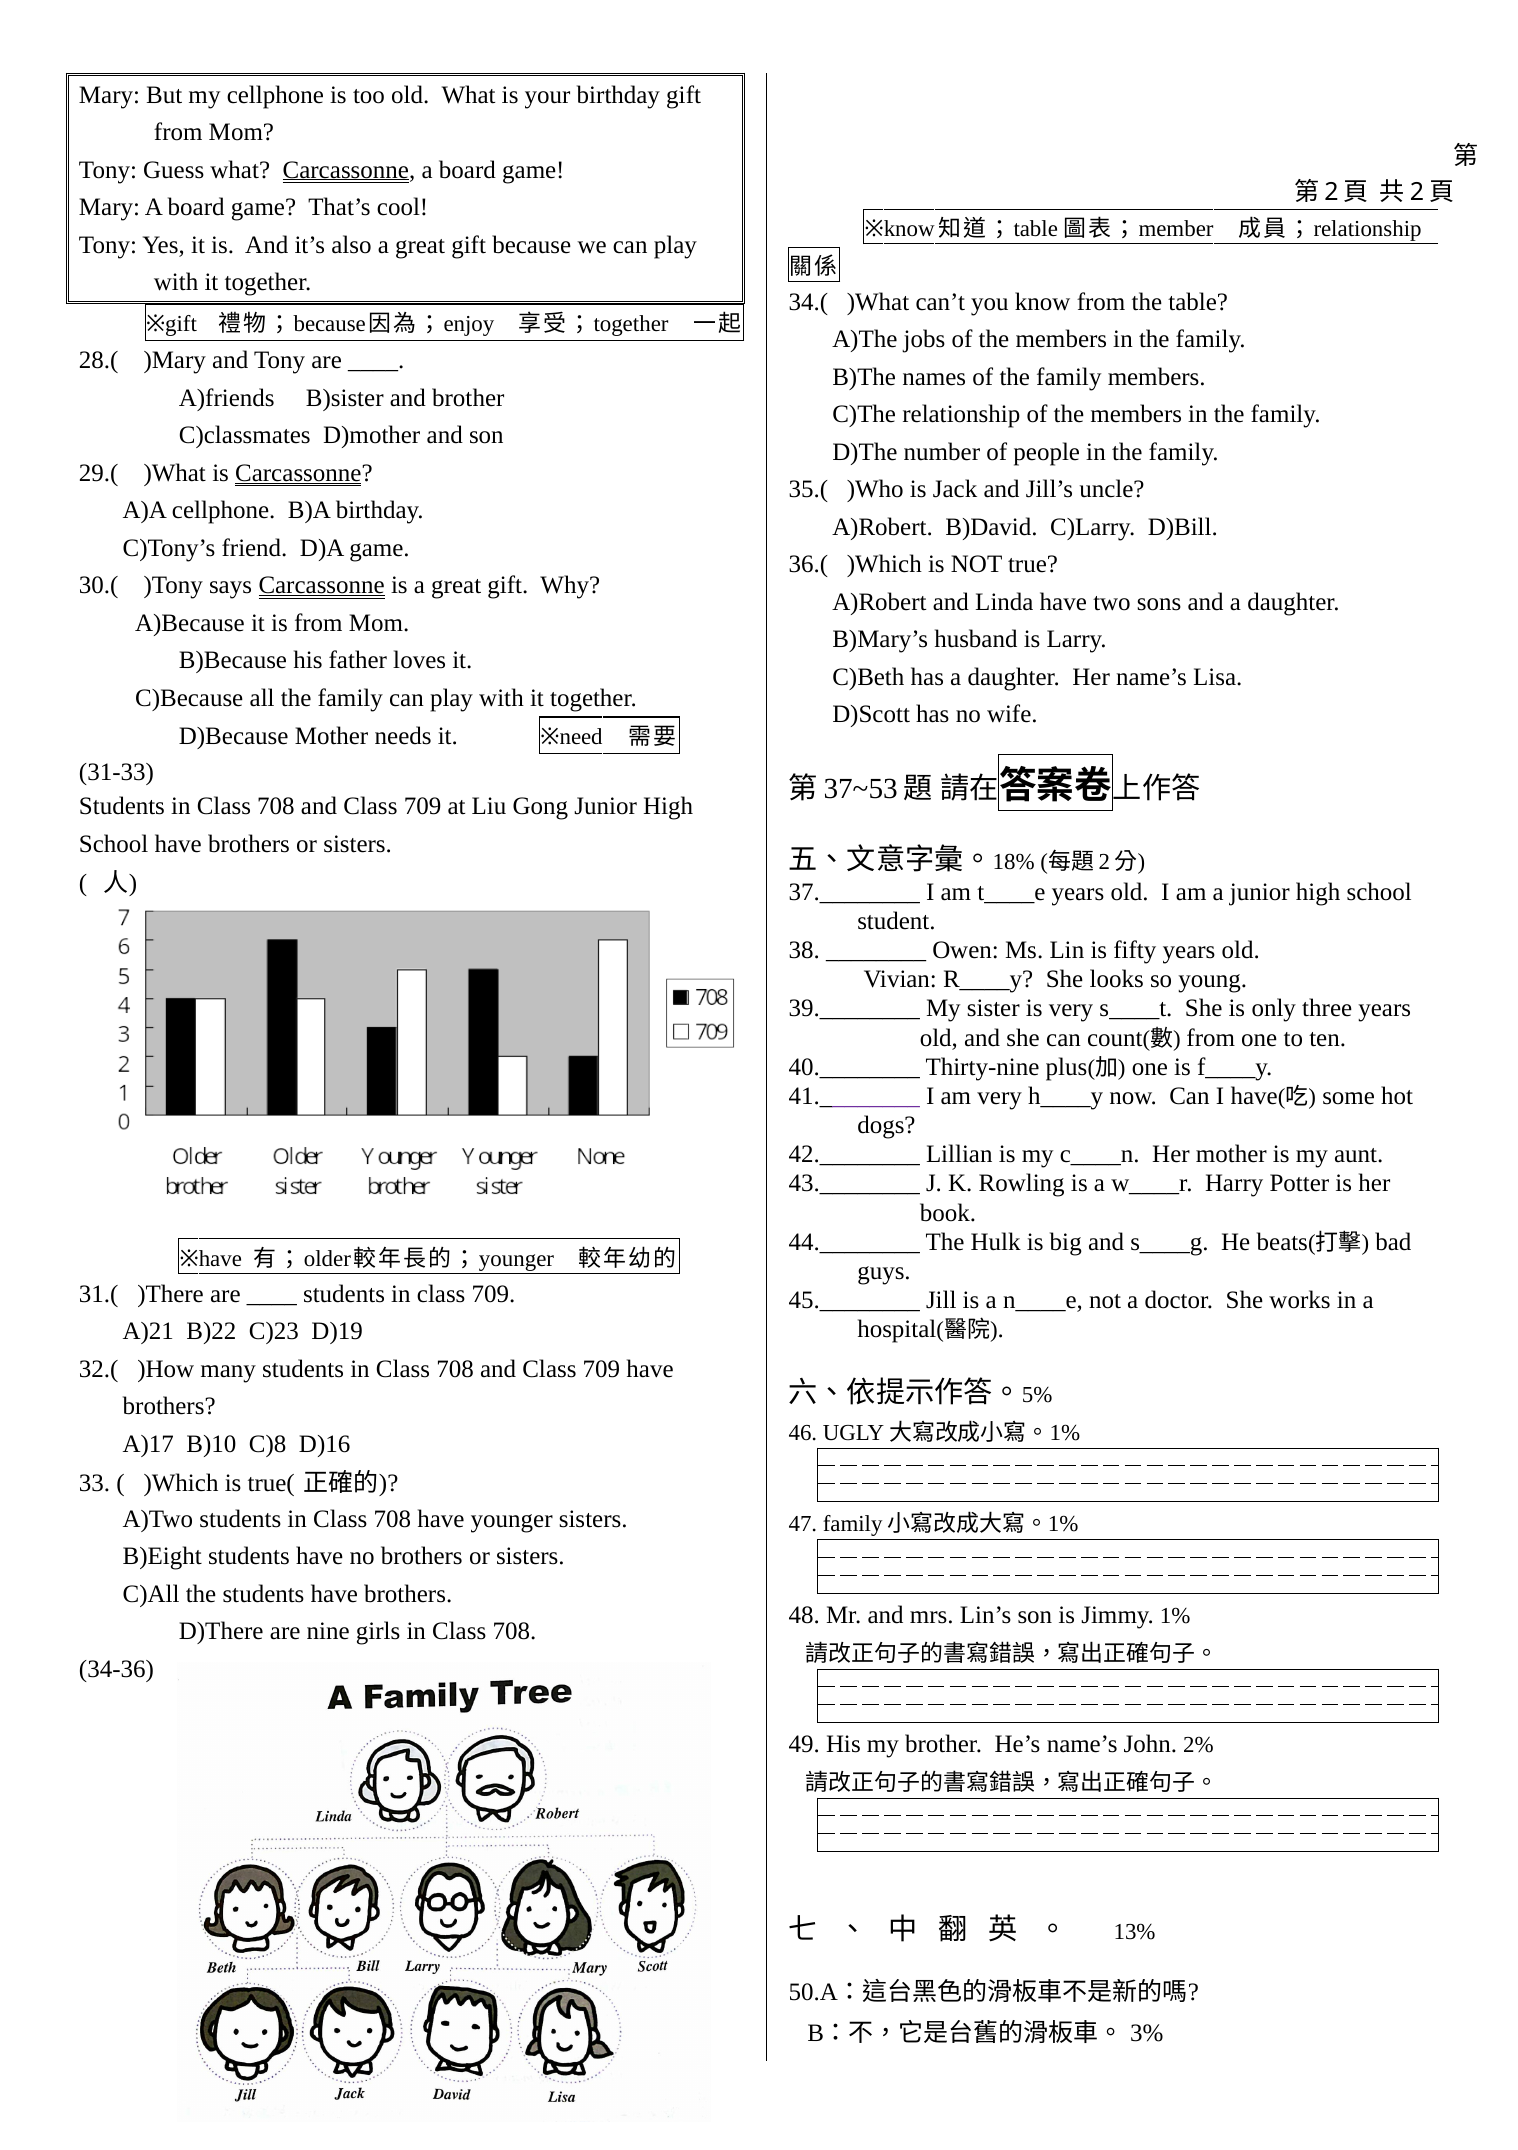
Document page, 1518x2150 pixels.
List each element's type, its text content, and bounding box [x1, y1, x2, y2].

text ※have有；older較年長的；younger較年幼的 [79, 1237, 744, 1275]
text 39.________ My sister is very s____t. She is only three years [788, 993, 1454, 1023]
text 第37~53題 請在 [788, 771, 998, 806]
text C)All the students have brothers. [79, 1575, 744, 1612]
text 49. His my brother. He’s name’s John. 2% [788, 1723, 1454, 1760]
text 36.( )Which is NOT true? [788, 546, 1454, 583]
text [680, 716, 744, 754]
text 33. ( )Which is true(正確的)? [79, 1462, 744, 1500]
text A)21 B)22 C)23 D)19 [79, 1312, 744, 1350]
text B：不，它是台舊的滑板車。 3% [788, 2018, 1454, 2048]
text A)Two students in Class 708 have younger sisters. [79, 1500, 744, 1537]
table_header [818, 1540, 1438, 1557]
text D)Scott has no wife. [788, 696, 1454, 733]
text 28.( )Mary and Tony are ____. [79, 341, 744, 379]
text 41.________ I am very h____y now. Can I have(吃) some hot [788, 1081, 1454, 1110]
text 31.( )There are ____ students in class 709. [79, 1275, 744, 1312]
text 35.( )Who is Jack and Jill’s uncle? [788, 471, 1454, 508]
text student. [788, 906, 1454, 935]
text guys. [788, 1256, 1454, 1285]
text C)classmates D)mother and son [79, 416, 744, 454]
text 44.________ The Hulk is big and s____g. He beats(打擊) bad [788, 1227, 1454, 1256]
text 48. Mr. and mrs. Lin’s son is Jimmy. 1% [788, 1593, 1454, 1631]
text C)Tony’s friend. D)A game. [79, 529, 744, 566]
text 50.A：這台黑色的滑板車不是新的嗎? [788, 1977, 1454, 2006]
table_cell [818, 1557, 1438, 1575]
text A)Robert and Linda have two sons and a daughter. [788, 583, 1454, 621]
text [79, 304, 145, 341]
text 七、中翻英。 13% [788, 1889, 1454, 1964]
text dogs? [788, 1110, 1454, 1139]
text A)17 B)10 C)8 D)16 [79, 1425, 744, 1462]
text Students in Class 708 and Class 709 at Liu Gong Junior High School have brothers or sisters. [79, 787, 744, 862]
text 42.________ Lillian is my c____n. Her mother is my aunt. [788, 1139, 1454, 1168]
table_header [818, 1449, 1438, 1465]
text A)Robert. B)David. C)Larry. D)Bill. [788, 508, 1454, 546]
text old, and she can count(數) from one to ten. [788, 1023, 1454, 1052]
text 請改正句子的書寫錯誤，寫出正確句子。 [788, 1631, 1454, 1668]
text 請改正句子的書寫錯誤，寫出正確句子。 [788, 1760, 1454, 1798]
text ※need需要 [540, 717, 679, 753]
text book. [788, 1198, 1454, 1227]
text A)Because it is from Mom. [79, 604, 744, 641]
text B)Eight students have no brothers or sisters. [79, 1537, 744, 1575]
text 37.________ I am t____e years old. I am a junior high school [788, 877, 1454, 906]
text brothers? [79, 1387, 744, 1425]
picture [176, 1662, 712, 2122]
table_header [818, 1799, 1438, 1815]
table_cell [818, 1833, 1438, 1851]
table_cell [818, 1483, 1438, 1501]
text (31-33) [79, 754, 744, 787]
text C)Because all the family can play with it together. [79, 679, 744, 716]
text D)Because Mother needs it. [79, 716, 539, 754]
text C)Beth has a daughter. Her name’s Lisa. [788, 658, 1454, 696]
text A)friends B)sister and brother [79, 379, 744, 416]
text 38. ________ Owen: Ms. Lin is fifty years old. [788, 935, 1454, 964]
text 30.( )Tony says Carcassonne is a great gift. Why? [79, 566, 744, 604]
text hospital(醫院). [788, 1314, 1454, 1343]
table_header Mary: But my cellphone is too old. What is your birthday gift from Mom? Tony: Guess what? Carcassonne, a board game! Mary: A board game? That’s cool! Tony: Yes, it is. And it’s also a great gift because we can play with it together. [69, 76, 742, 301]
text B)Mary’s husband is Larry. [788, 621, 1454, 658]
text 答案卷 [999, 771, 1112, 806]
table_cell [818, 1575, 1438, 1592]
text (34-36) [79, 1650, 744, 1687]
table_cell [818, 1465, 1438, 1483]
text B)Because his father loves it. [79, 641, 744, 679]
text (人) [79, 862, 744, 900]
text 六、依提示作答。5% [788, 1373, 1454, 1410]
text A)The jobs of the members in the family. [788, 321, 1454, 358]
text 43.________ J. K. Rowling is a w____r. Harry Potter is her [788, 1168, 1454, 1198]
table_header [818, 1670, 1438, 1686]
text D)The number of people in the family. [788, 433, 1454, 471]
text A)A cellphone. B)A birthday. [79, 491, 744, 529]
text ※know知道；table圖表；member成員；relationship 關係 [788, 208, 1454, 283]
text B)The names of the family members. [788, 358, 1454, 396]
text 32.( )How many students in Class 708 and Class 709 have [79, 1350, 744, 1387]
text ※gift禮物；because因為；enjoy 享受；together一起 [146, 305, 743, 340]
text 46. UGLY 大寫改成小寫。1% [788, 1410, 1454, 1448]
text D)There are nine girls in Class 708. [66, 1612, 744, 1650]
text 第第2頁 共2頁 [788, 136, 1454, 208]
text 五、文意字彙。18% (每題2分) [788, 841, 1454, 877]
text 29.( )What is Carcassonne? [79, 454, 744, 491]
text 47. family小寫改成大寫。1% [788, 1502, 1454, 1539]
text 40.________ Thirty-nine plus(加) one is f____y. [788, 1052, 1454, 1081]
table_cell [818, 1686, 1438, 1704]
text Vivian: R____y? She looks so young. [788, 964, 1454, 993]
table_cell [818, 1815, 1438, 1833]
text C)The relationship of the members in the family. [788, 396, 1454, 433]
text 34.( )What can’t you know from the table? [788, 283, 1454, 321]
text 上作答 [1113, 771, 1454, 806]
text 45.________ Jill is a n____e, not a doctor. She works in a [788, 1285, 1454, 1314]
table_cell [818, 1704, 1438, 1722]
